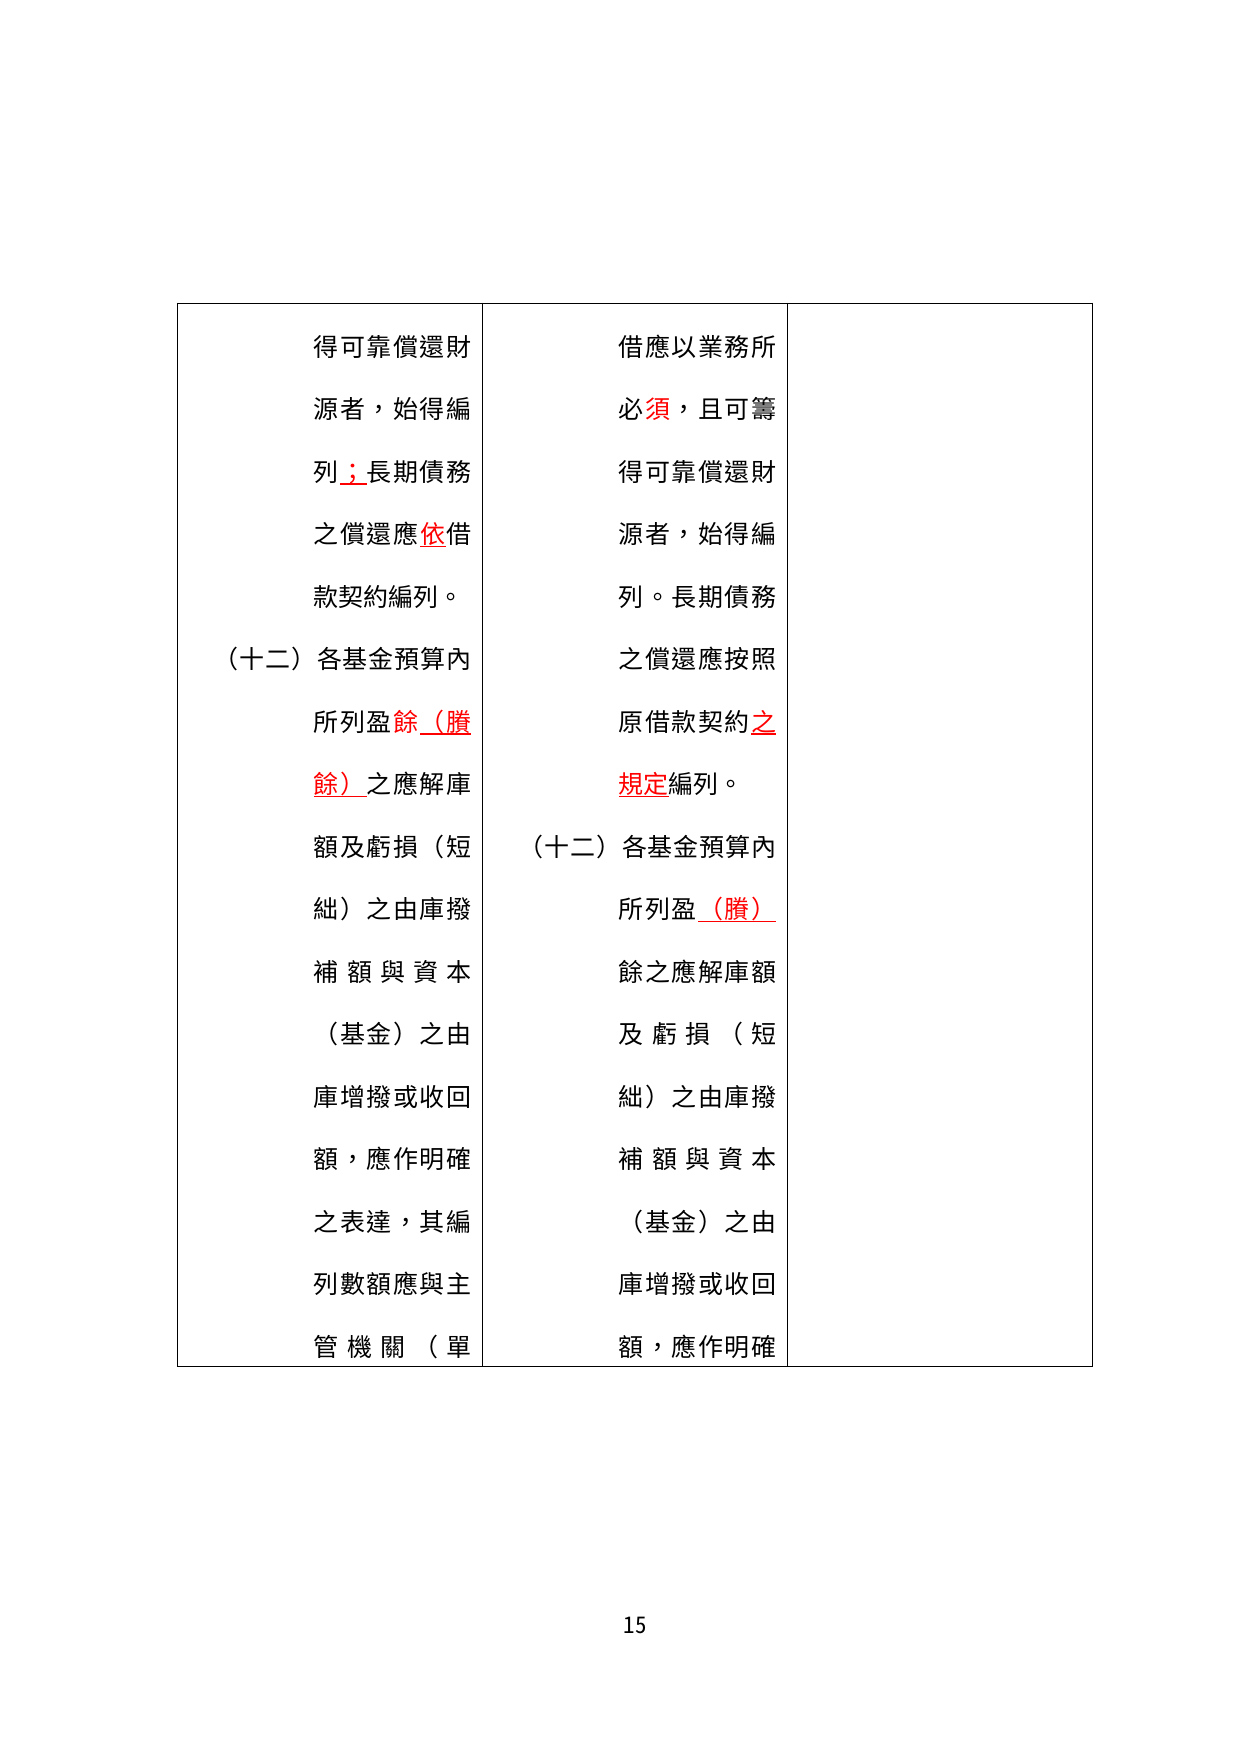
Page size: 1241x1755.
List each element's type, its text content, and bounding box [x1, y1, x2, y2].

table_cell [788, 304, 1092, 1366]
table_cell 得可靠償還財源者，始得編列；長期債務之償還應依借款契約編列。 （十二）各基金預算內所列盈餘（賸餘）之應解庫額及虧損（短絀）之由庫撥補額與資本（基金）之由庫增撥或收回額，應作明確之表達，其編列數額應與主管機關（單 [178, 304, 482, 1366]
table_cell 借應以業務所必須，且可籌得可靠償還財源者，始得編列。長期債務之償還應按照原借款契約之規定編列。 （十二）各基金預算內所列盈（賸）餘之應解庫額及虧損（短絀）之由庫撥補額與資本（基金）之由庫增撥或收回額，應作明確 [483, 304, 787, 1366]
